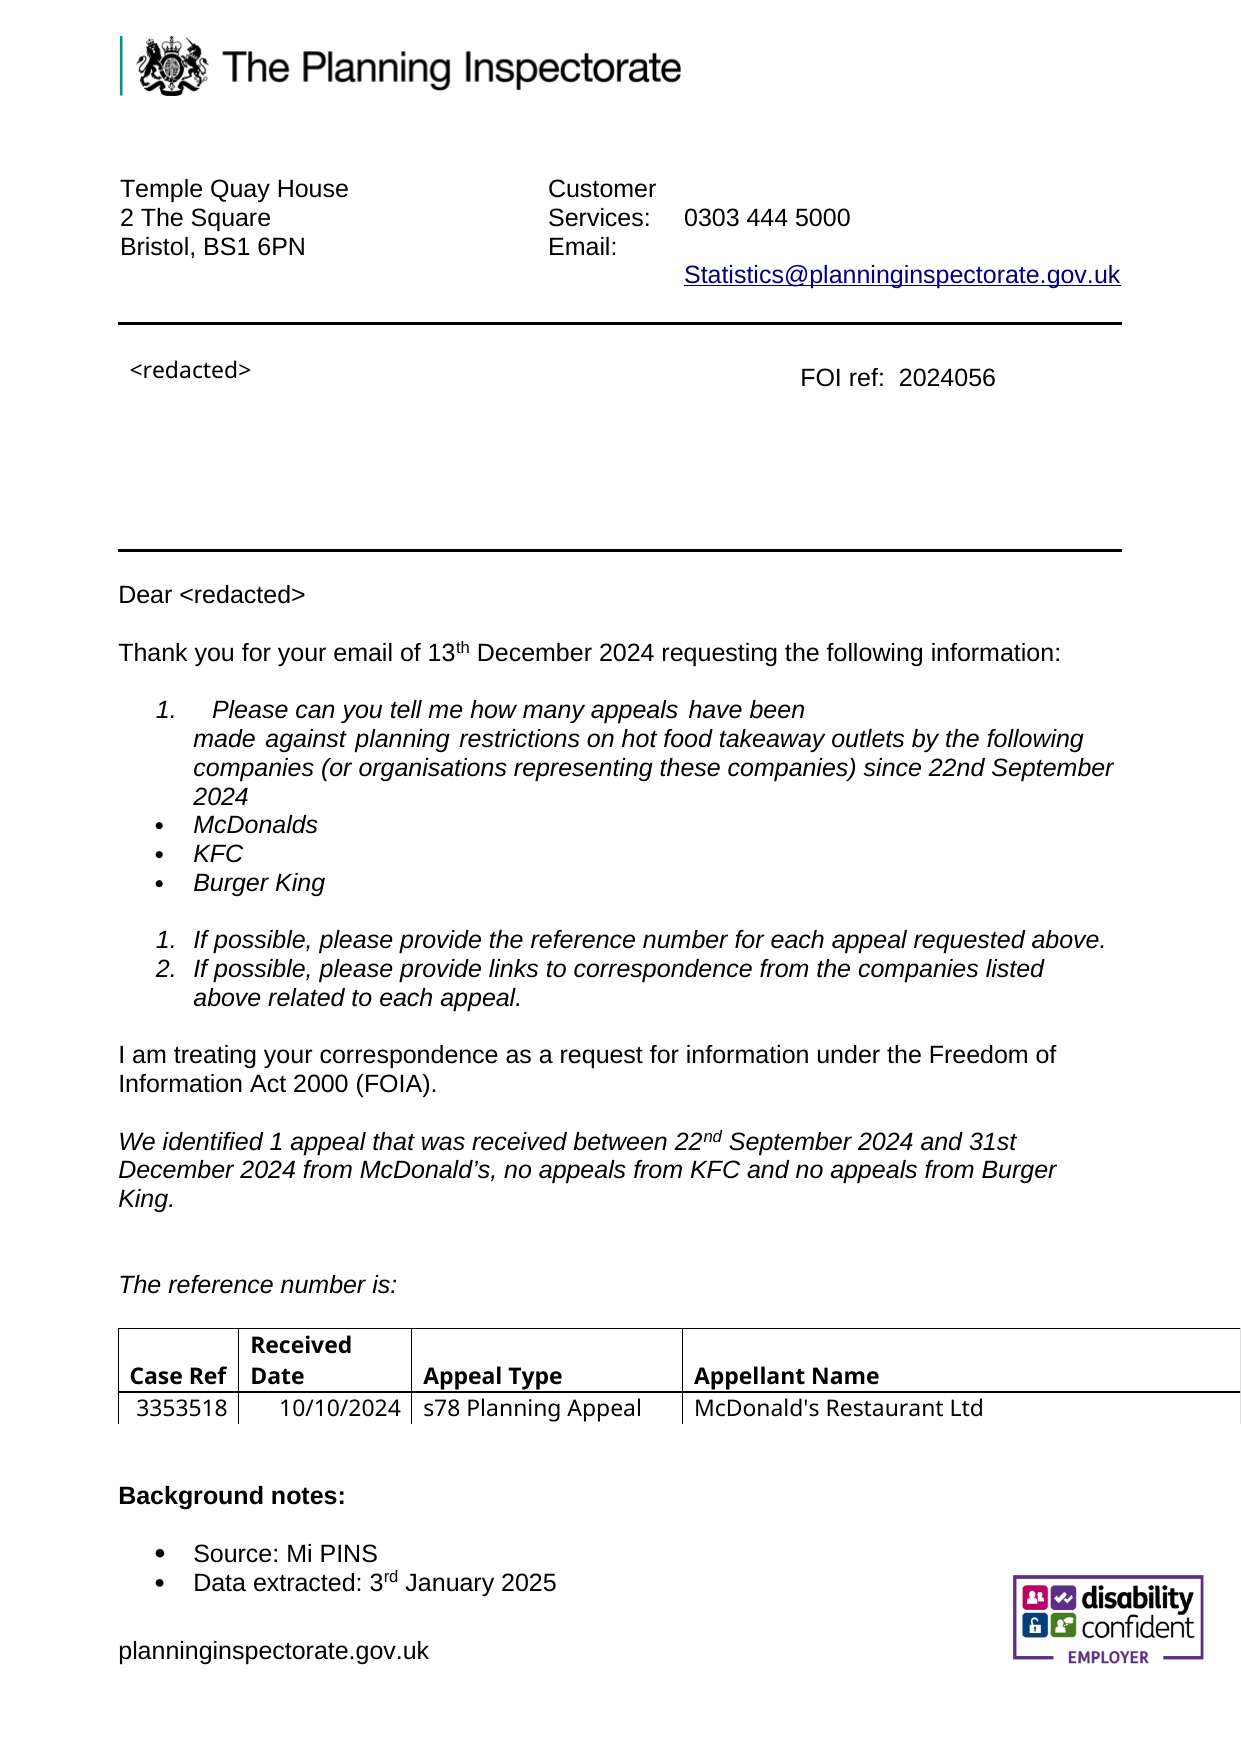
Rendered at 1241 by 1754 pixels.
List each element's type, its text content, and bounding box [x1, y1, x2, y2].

table_cell s78 Planning Appeal [412, 1393, 682, 1424]
table_cell [800, 401, 1122, 442]
table_header Appeal Type [412, 1329, 682, 1391]
table_cell 10/10/2024 [239, 1393, 411, 1424]
list Please can you tell me how many appeals have been made against planning restrictions on hot food takeaway outlets by the following companies (or organisations representing these companies) since 22nd September 2024 [156, 695, 1122, 810]
table_header FOI ref: 2024056 [800, 354, 1122, 401]
table_header <redacted> [118, 325, 561, 548]
list If possible, please provide links to correspondence from the companies listed above related to each appeal. [156, 954, 1122, 1012]
table_cell [572, 401, 800, 442]
text We identified 1 appeal that was received between 22nd September 2024 and 31st December 2024 from McDonald’s, no appeals from KFC and no appeals from Burger King. [118, 1127, 1122, 1213]
list McDonalds [156, 810, 1122, 839]
text I am treating your correspondence as a request for information under the Freedom of Information Act 2000 (FOIA). [118, 1040, 1122, 1098]
table_cell Temple Quay House 2 The Square Bristol, BS1 6PN [118, 144, 546, 291]
text Dear <redacted> [118, 580, 1122, 609]
list If possible, please provide the reference number for each appeal requested above. [156, 925, 1122, 954]
table_cell 3353518 [119, 1393, 238, 1424]
table_cell [572, 442, 800, 497]
text Thank you for your email of 13th December 2024 requesting the following information: [118, 638, 1122, 667]
table_cell [118, 102, 1122, 144]
table_header Case Ref [119, 1329, 238, 1391]
table_cell [800, 442, 1122, 497]
list Data extracted: 3rd January 2025 [156, 1567, 1122, 1596]
table_cell Customer Services: Email: [546, 144, 682, 291]
table_header [572, 354, 800, 401]
list Source: Mi PINS [156, 1539, 1122, 1567]
table_cell McDonald's Restaurant Ltd [683, 1393, 1240, 1424]
table_header Appellant Name [683, 1329, 1240, 1391]
table_cell 0303 444 5000 Statistics@planninginspectorate.gov.uk [682, 144, 1122, 291]
table_header [118, 31, 1122, 102]
text The reference number is: [118, 1270, 1122, 1299]
table_header Received Date [239, 1329, 411, 1391]
list Burger King [156, 868, 1122, 897]
table_header [561, 325, 1122, 548]
list KFC [156, 839, 1122, 868]
text Background notes: [118, 1481, 1122, 1510]
